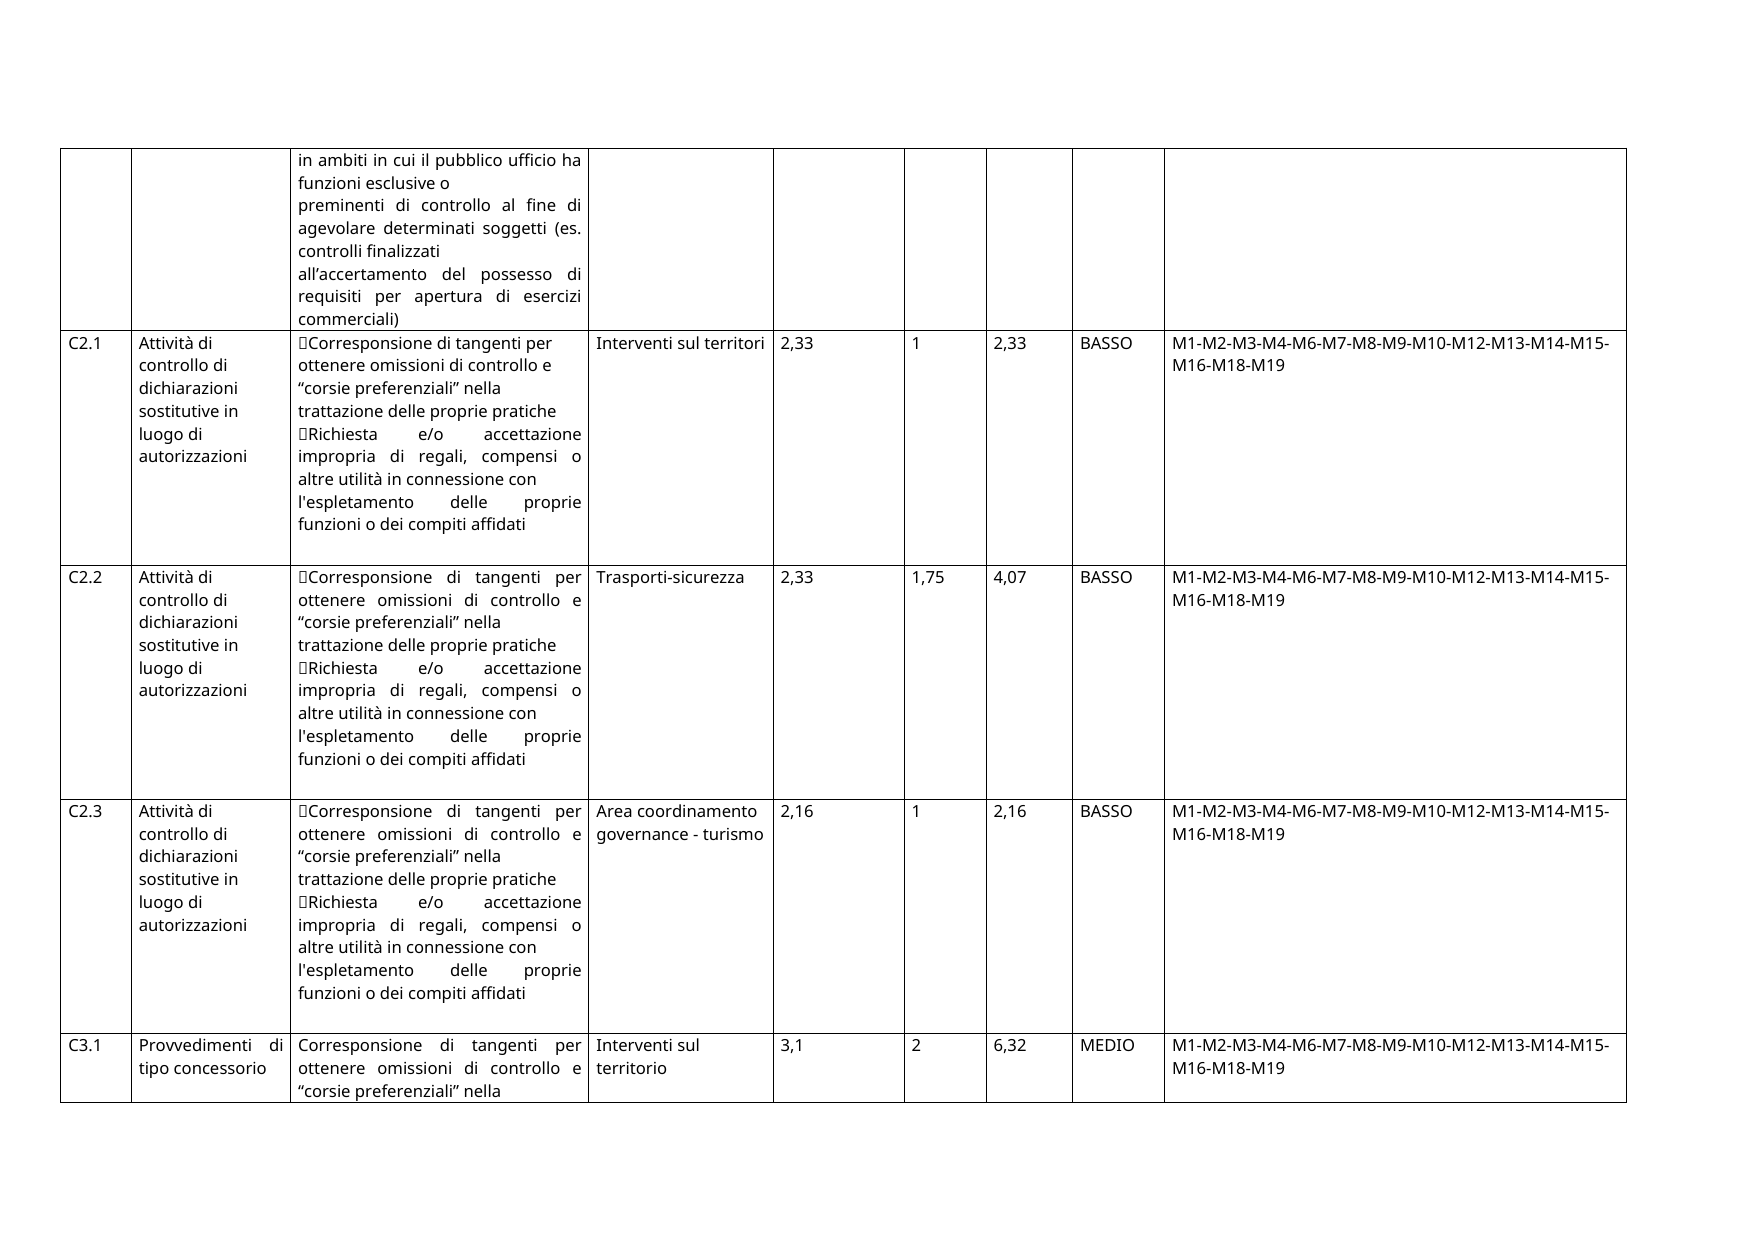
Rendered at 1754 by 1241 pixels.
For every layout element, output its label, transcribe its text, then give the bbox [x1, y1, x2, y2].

table_cell BASSO [1073, 800, 1164, 1033]
table_cell 4,07 [987, 566, 1072, 799]
table_cell [905, 149, 986, 330]
table_cell [1073, 149, 1164, 330]
table_cell M1-M2-M3-M4-M6-M7-M8-M9-M10-M12-M13-M14-M15-M16-M18-M19 [1165, 800, 1626, 1033]
table_cell C2.2 [61, 566, 131, 799]
table_cell M1-M2-M3-M4-M6-M7-M8-M9-M10-M12-M13-M14-M15-M16-M18-M19 [1165, 1034, 1626, 1102]
table_cell in ambiti in cui il pubblico ufficio ha funzioni esclusive o preminenti di controllo al fine di agevolare determinati soggetti (es. controlli finalizzati all’accertamento del possesso di requisiti per apertura di esercizi commerciali) [291, 149, 588, 330]
table_cell M1-M2-M3-M4-M6-M7-M8-M9-M10-M12-M13-M14-M15-M16-M18-M19 [1165, 331, 1626, 564]
table_cell 2,33 [774, 331, 904, 564]
table_cell Corresponsione di tangenti per ottenere omissioni di controllo e “corsie preferenziali” nella trattazione delle proprie pratiche Richiesta e/o accettazione impropria di regali, compensi o altre utilità in connessione con l'espletamento delle proprie funzioni o dei compiti affidati [291, 566, 588, 799]
table_cell M1-M2-M3-M4-M6-M7-M8-M9-M10-M12-M13-M14-M15-M16-M18-M19 [1165, 566, 1626, 799]
table_cell 2 [905, 1034, 986, 1102]
table_cell C2.1 [61, 331, 131, 564]
table_cell [987, 149, 1072, 330]
table_cell 2,33 [987, 331, 1072, 564]
table_cell MEDIO [1073, 1034, 1164, 1102]
table_cell Area coordinamento governance - turismo [589, 800, 773, 1033]
table_cell 1,75 [905, 566, 986, 799]
table_cell C2.3 [61, 800, 131, 1033]
table_cell Trasporti-sicurezza [589, 566, 773, 799]
table_cell 6,32 [987, 1034, 1072, 1102]
table_cell 2,16 [774, 800, 904, 1033]
table_cell C3.1 [61, 1034, 131, 1102]
table_cell 2,16 [987, 800, 1072, 1033]
table_cell 2,33 [774, 566, 904, 799]
table_cell Attività di controllo di dichiarazioni sostitutive in luogo di autorizzazioni [132, 566, 290, 799]
table_cell [1165, 149, 1626, 330]
table_cell 3,1 [774, 1034, 904, 1102]
table_cell Corresponsione di tangenti per ottenere omissioni di controllo e “corsie preferenziali” nella [291, 1034, 588, 1102]
table_cell Interventi sul territori [589, 331, 773, 564]
table_cell Attività di controllo di dichiarazioni sostitutive in luogo di autorizzazioni [132, 800, 290, 1033]
table_cell 1 [905, 331, 986, 564]
table_cell 1 [905, 800, 986, 1033]
table_cell Provvedimenti di tipo concessorio [132, 1034, 290, 1102]
table_cell BASSO [1073, 566, 1164, 799]
table_cell [61, 149, 131, 330]
table_cell [589, 149, 773, 330]
table_cell Attività di controllo di dichiarazioni sostitutive in luogo di autorizzazioni [132, 331, 290, 564]
table_cell [132, 149, 290, 330]
table_cell [774, 149, 904, 330]
table_cell Corresponsione di tangenti per ottenere omissioni di controllo e “corsie preferenziali” nella trattazione delle proprie pratiche Richiesta e/o accettazione impropria di regali, compensi o altre utilità in connessione con l'espletamento delle proprie funzioni o dei compiti affidati [291, 331, 588, 564]
table_cell BASSO [1073, 331, 1164, 564]
table_cell Interventi sul territorio [589, 1034, 773, 1102]
table_cell Corresponsione di tangenti per ottenere omissioni di controllo e “corsie preferenziali” nella trattazione delle proprie pratiche Richiesta e/o accettazione impropria di regali, compensi o altre utilità in connessione con l'espletamento delle proprie funzioni o dei compiti affidati [291, 800, 588, 1033]
